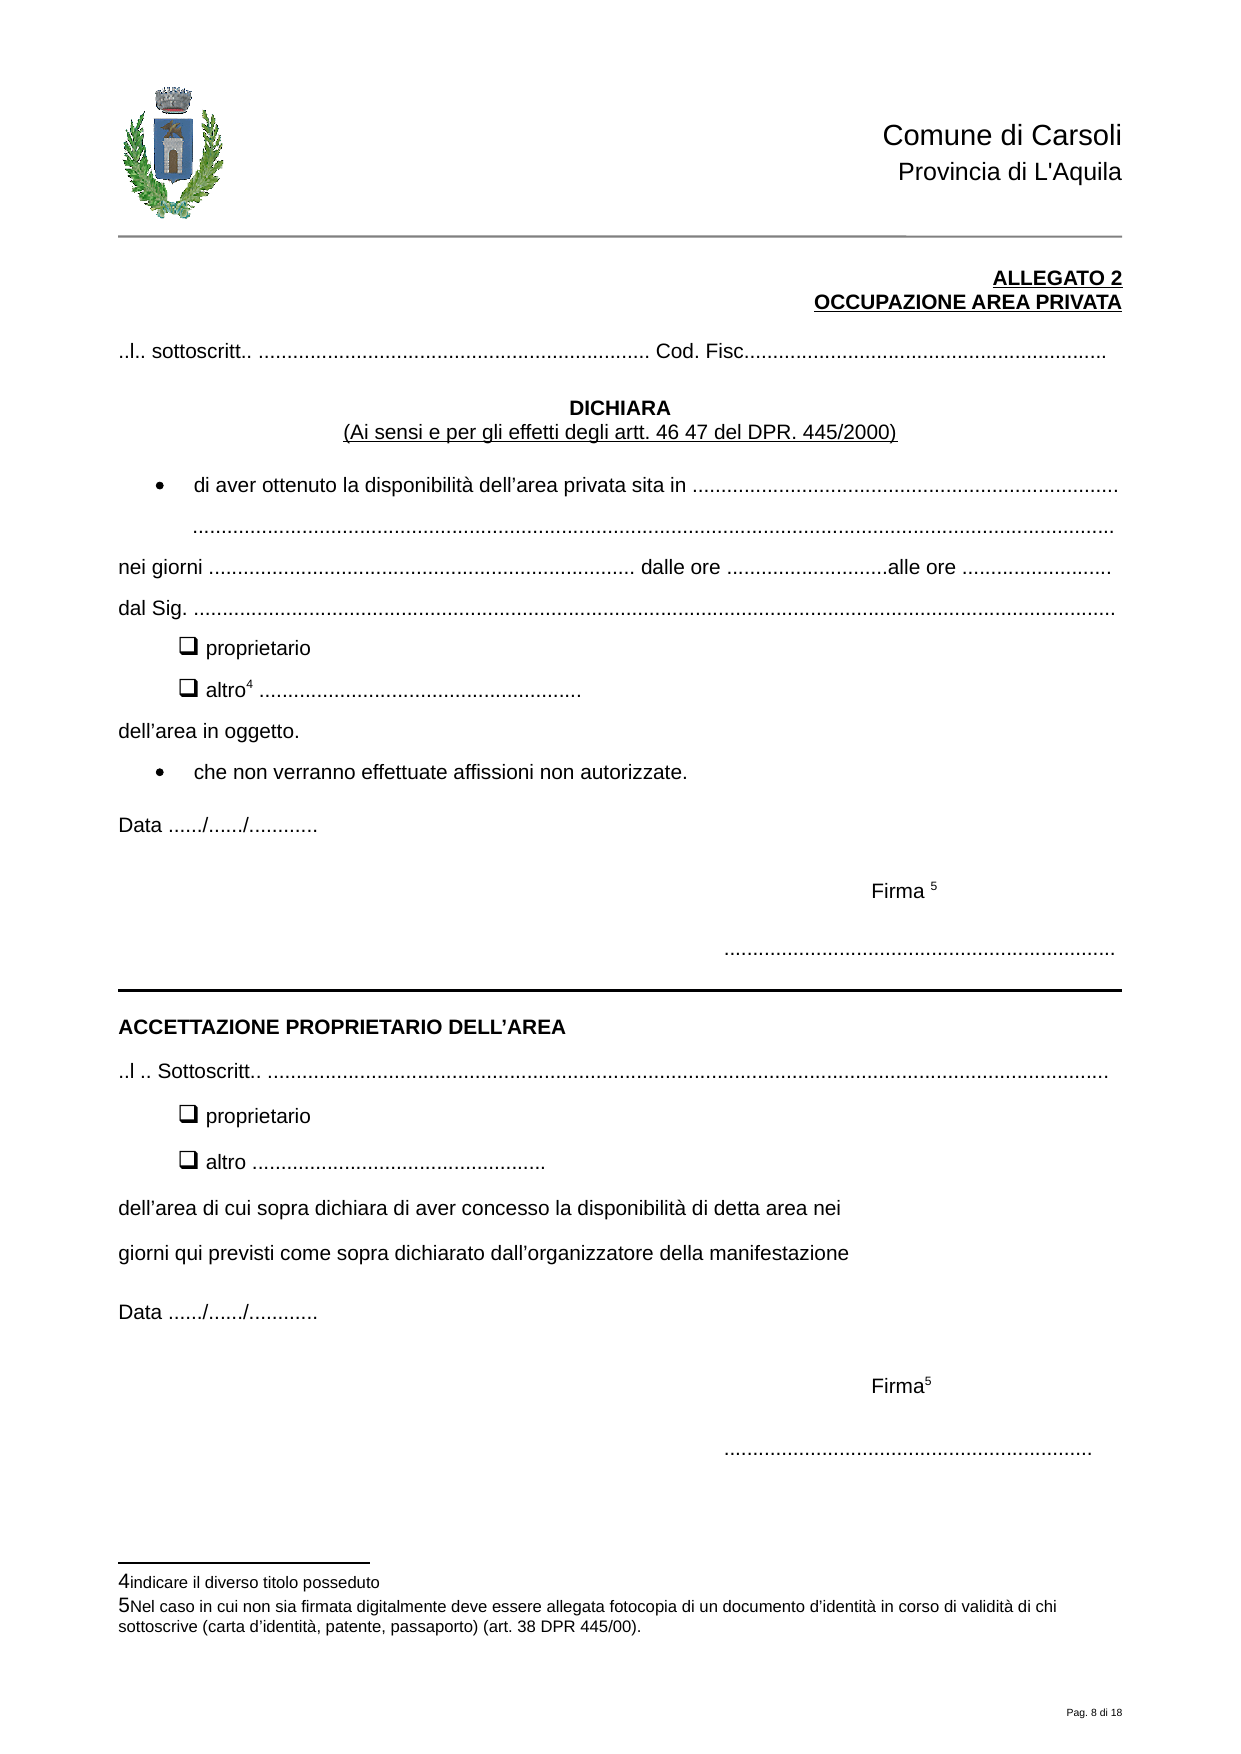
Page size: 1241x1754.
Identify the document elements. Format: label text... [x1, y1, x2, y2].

picture [122, 87, 224, 219]
text Nel caso in cui non sia firmata digitalmente deve essere allegata fotocopia di un documento d’identità in corso di validità di chi sottoscrive (carta d’identità, patente, passaporto) (art. 38 DPR 445/00). [118, 1593, 1122, 1636]
text  proprietario [177, 1104, 1122, 1129]
text dell’area di cui sopra dichiara di aver concesso la disponibilità di detta area nei [118, 1196, 1122, 1220]
text Firma [118, 879, 1122, 903]
text ..l .. Sottoscritt.. .................................................................................................................................................. [118, 1059, 1122, 1083]
text dell’area in oggetto. [118, 719, 1122, 743]
text ACCETTAZIONE PROPRIETARIO DELL’AREA [118, 1014, 1122, 1038]
text Comune di Carsoli [224, 118, 1122, 152]
text  proprietario [177, 636, 1122, 661]
text ................................................................................................................................................................ [192, 514, 1122, 538]
text OCCUPAZIONE AREA PRIVATA [118, 290, 1122, 314]
text ALLEGATO 2 [118, 266, 1122, 290]
text ................................................................ [118, 1435, 1122, 1459]
text Firma5 [118, 1374, 1122, 1398]
text DICHIARA [118, 396, 1122, 420]
text .................................................................... [118, 936, 1122, 960]
text dal Sig. ................................................................................................................................................................ [118, 595, 1122, 619]
text Provincia di L'Aquila [224, 157, 1122, 185]
text Data ....../....../............ [118, 1300, 1122, 1324]
list che non verranno effettuate affissioni non autorizzate. [156, 760, 1122, 784]
text nei giorni .......................................................................... dalle ore ............................alle ore .......................... [118, 555, 1122, 579]
text Data ....../....../............ [118, 813, 1122, 837]
list di aver ottenuto la disponibilità dell’area privata sita in .......................................................................... [156, 473, 1122, 497]
text indicare il diverso titolo posseduto [118, 1569, 1122, 1593]
text giorni qui previsti come sopra dichiarato dall’organizzatore della manifestazione [118, 1241, 1122, 1264]
text  altro ................................................... [177, 1150, 1122, 1175]
text ..l.. sottoscritt.. .................................................................... Cod. Fisc............................................................... [118, 339, 1122, 363]
text  altro ........................................................ [177, 678, 1122, 703]
text (Ai sensi e per gli effetti degli artt. 46 47 del DPR. 445/2000) [118, 420, 1122, 444]
